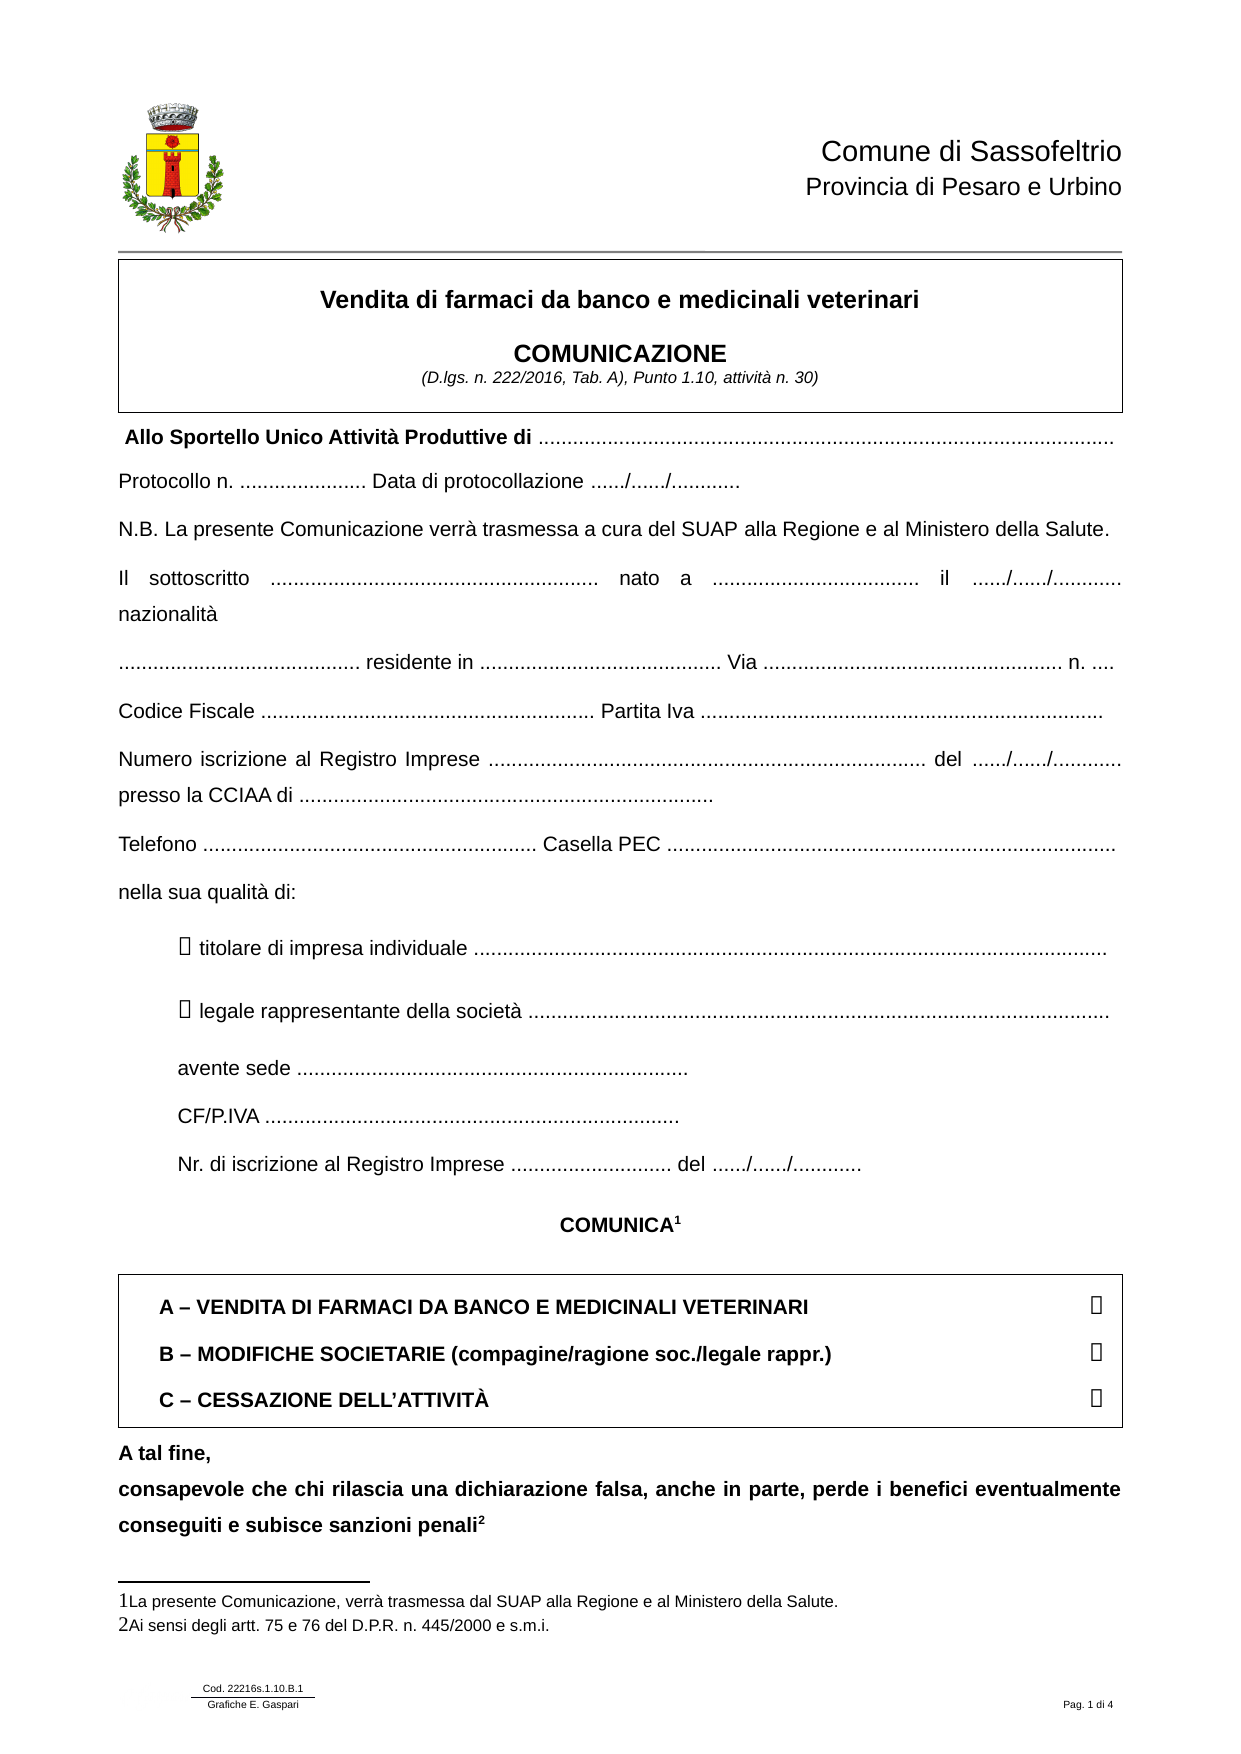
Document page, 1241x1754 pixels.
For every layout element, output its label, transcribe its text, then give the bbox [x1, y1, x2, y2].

text Ai sensi degli artt. 75 e 76 del D.P.R. n. 445/2000 e s.m.i. [118, 1612, 1122, 1636]
text Provincia di Pesaro e Urbino [224, 172, 1122, 201]
text A tal fine, [118, 1441, 1122, 1465]
text Il sottoscritto ......................................................... nato a .................................... il ....../....../............ nazionalità [118, 566, 1122, 626]
text Codice Fiscale .......................................................... Partita Iva ...................................................................... [118, 698, 1122, 722]
text avente sede .................................................................... [177, 1055, 1122, 1079]
text La presente Comunicazione, verrà trasmessa dal SUAP alla Regione e al Ministero della Salute. [118, 1588, 1122, 1612]
table_header Vendita di farmaci da banco e medicinali veterinari COMUNICAZIONE (D.lgs. n. 222/2016, Tab. A), Punto 1.10, attività n. 30) [119, 260, 1122, 412]
text Protocollo n. ...................... Data di protocollazione ....../....../............ [118, 469, 1122, 493]
text .......................................... residente in .......................................... Via .................................................... n. .... [118, 650, 1122, 674]
text  titolare di impresa individuale .............................................................................................................. [177, 928, 1122, 962]
text Comune di Sassofeltrio [224, 134, 1122, 167]
text Telefono .......................................................... Casella PEC .............................................................................. [118, 831, 1122, 855]
text Numero iscrizione al Registro Imprese ............................................................................ del ....../....../............ presso la CCIAA di ........................................................................ [118, 747, 1122, 807]
text consapevole che chi rilascia una dichiarazione falsa, anche in parte, perde i benefici eventualmente conseguiti e subisce sanzioni penali [118, 1477, 1122, 1537]
text Nr. di iscrizione al Registro Imprese ............................ del ....../....../............ [177, 1152, 1122, 1176]
text COMUNICA [118, 1213, 1122, 1237]
table_header A – VENDITA DI FARMACI DA BANCO E MEDICINALI VETERINARI  B – MODIFICHE SOCIETARIE (compagine/ragione soc./legale rappr.)  C – CESSAZIONE DELL’ATTIVITÀ  [119, 1275, 1122, 1427]
text nella sua qualità di: [118, 880, 1122, 904]
text  legale rappresentante della società ..................................................................................................... [177, 992, 1122, 1026]
picture [122, 103, 224, 234]
text CF/P.IVA ........................................................................ [177, 1104, 1122, 1128]
text N.B. La presente Comunicazione verrà trasmessa a cura del SUAP alla Regione e al Ministero della Salute. [118, 517, 1122, 541]
text Allo Sportello Unico Attività Produttive di .................................................................................................... [118, 425, 1122, 449]
